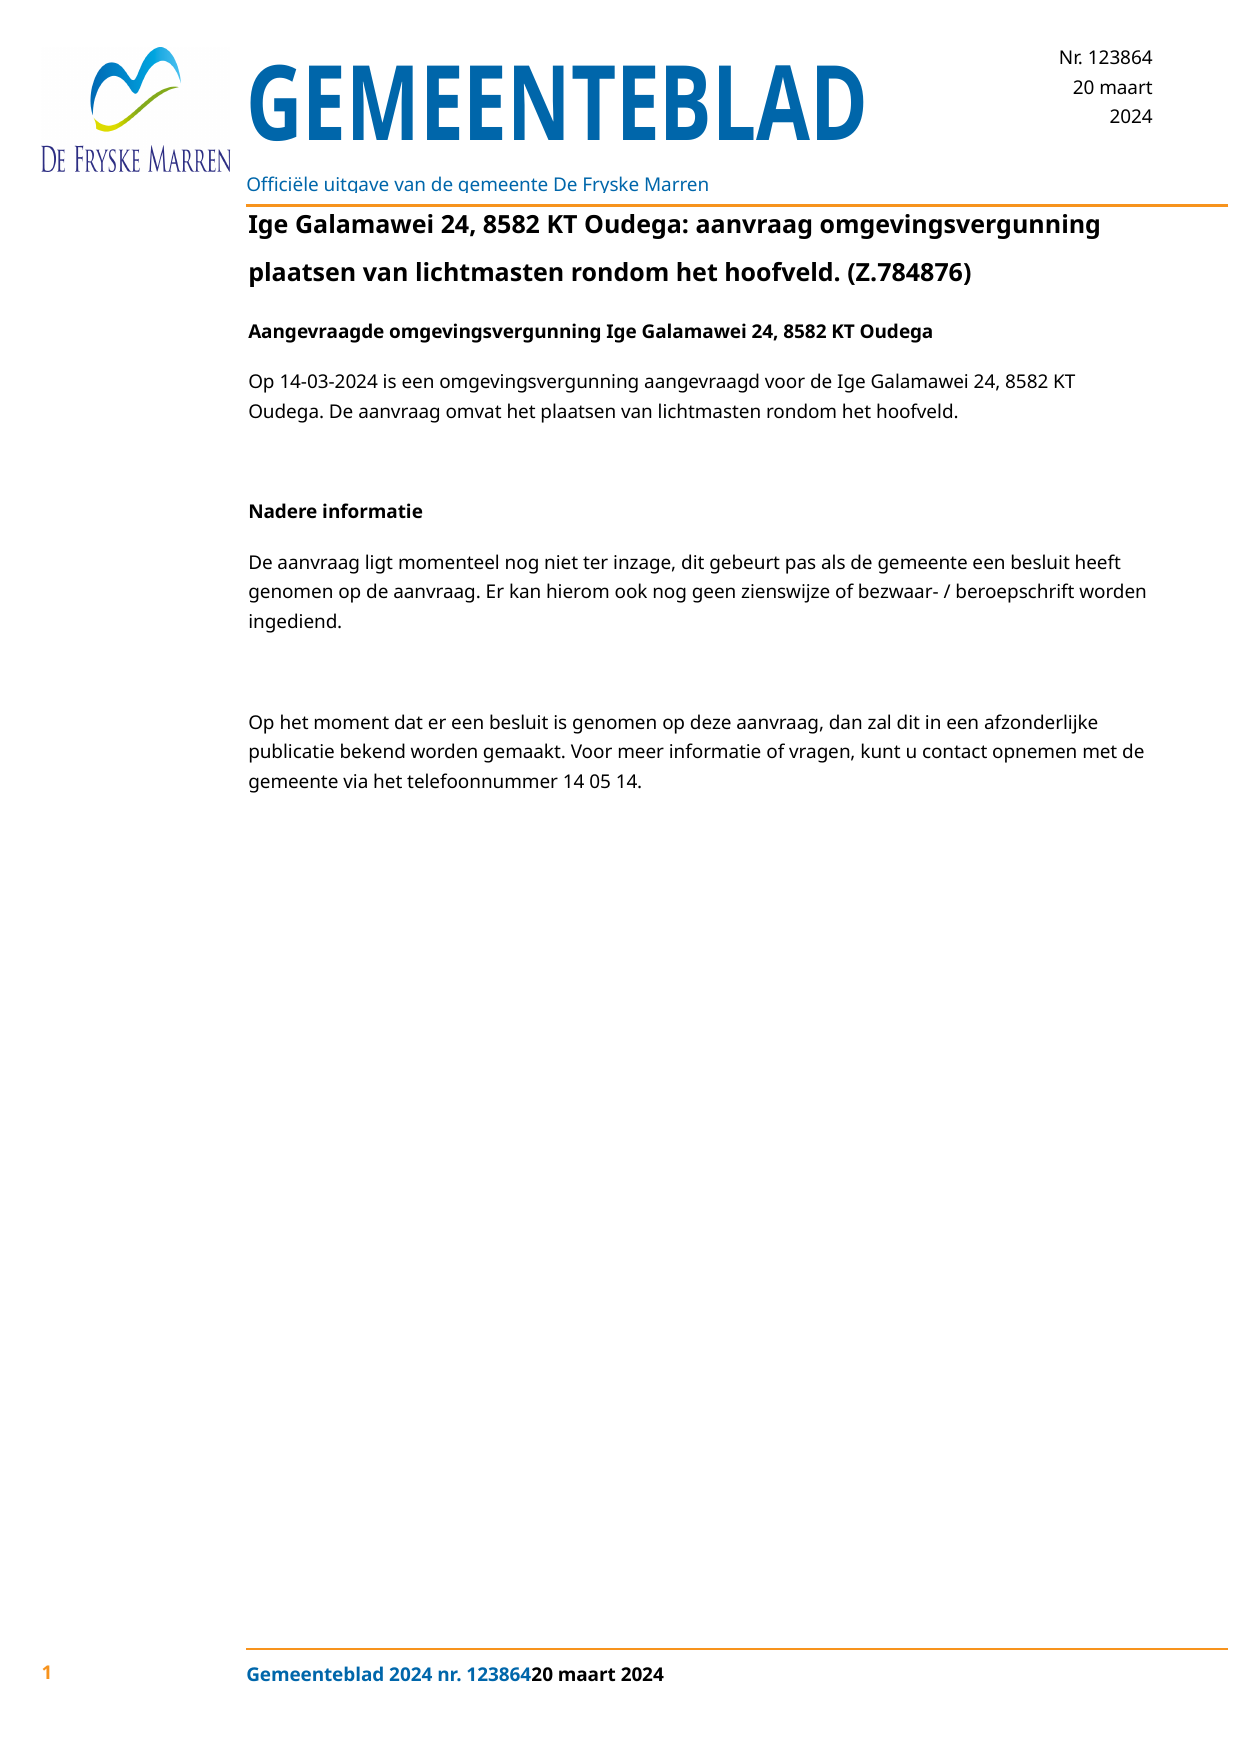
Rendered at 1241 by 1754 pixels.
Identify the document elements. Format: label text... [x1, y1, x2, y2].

text Op het moment dat er een besluit is genomen op deze aanvraag, dan zal dit in een afzonderlijke publicatie bekend worden gemaakt. Voor meer informatie of vragen, kunt u contact opnemen met de gemeente via het telefoonnummer 14 05 14. [248, 709, 1152, 794]
text Ige Galamawei 24, 8582 KT Oudega: aanvraag omgevingsvergunning plaatsen van lichtmasten rondom het hoofveld. (Z.784876) [248, 207, 1152, 288]
text Nadere informatie [248, 499, 1152, 524]
text Op 14-03-2024 is een omgevingsvergunning aangevraagd voor de Ige Galamawei 24, 8582 KT Oudega. De aanvraag omvat het plaatsen van lichtmasten rondom het hoofveld. [248, 368, 1152, 424]
text De aanvraag ligt momenteel nog niet ter inzage, dit gebeurt pas als de gemeente een besluit heeft genomen op de aanvraag. Er kan hierom ook nog geen zienswijze of bezwaar- / beroepschrift worden ingediend. [248, 549, 1152, 634]
text Aangevraagde omgevingsvergunning Ige Galamawei 24, 8582 KT Oudega [248, 318, 1152, 344]
picture [41, 47, 231, 172]
